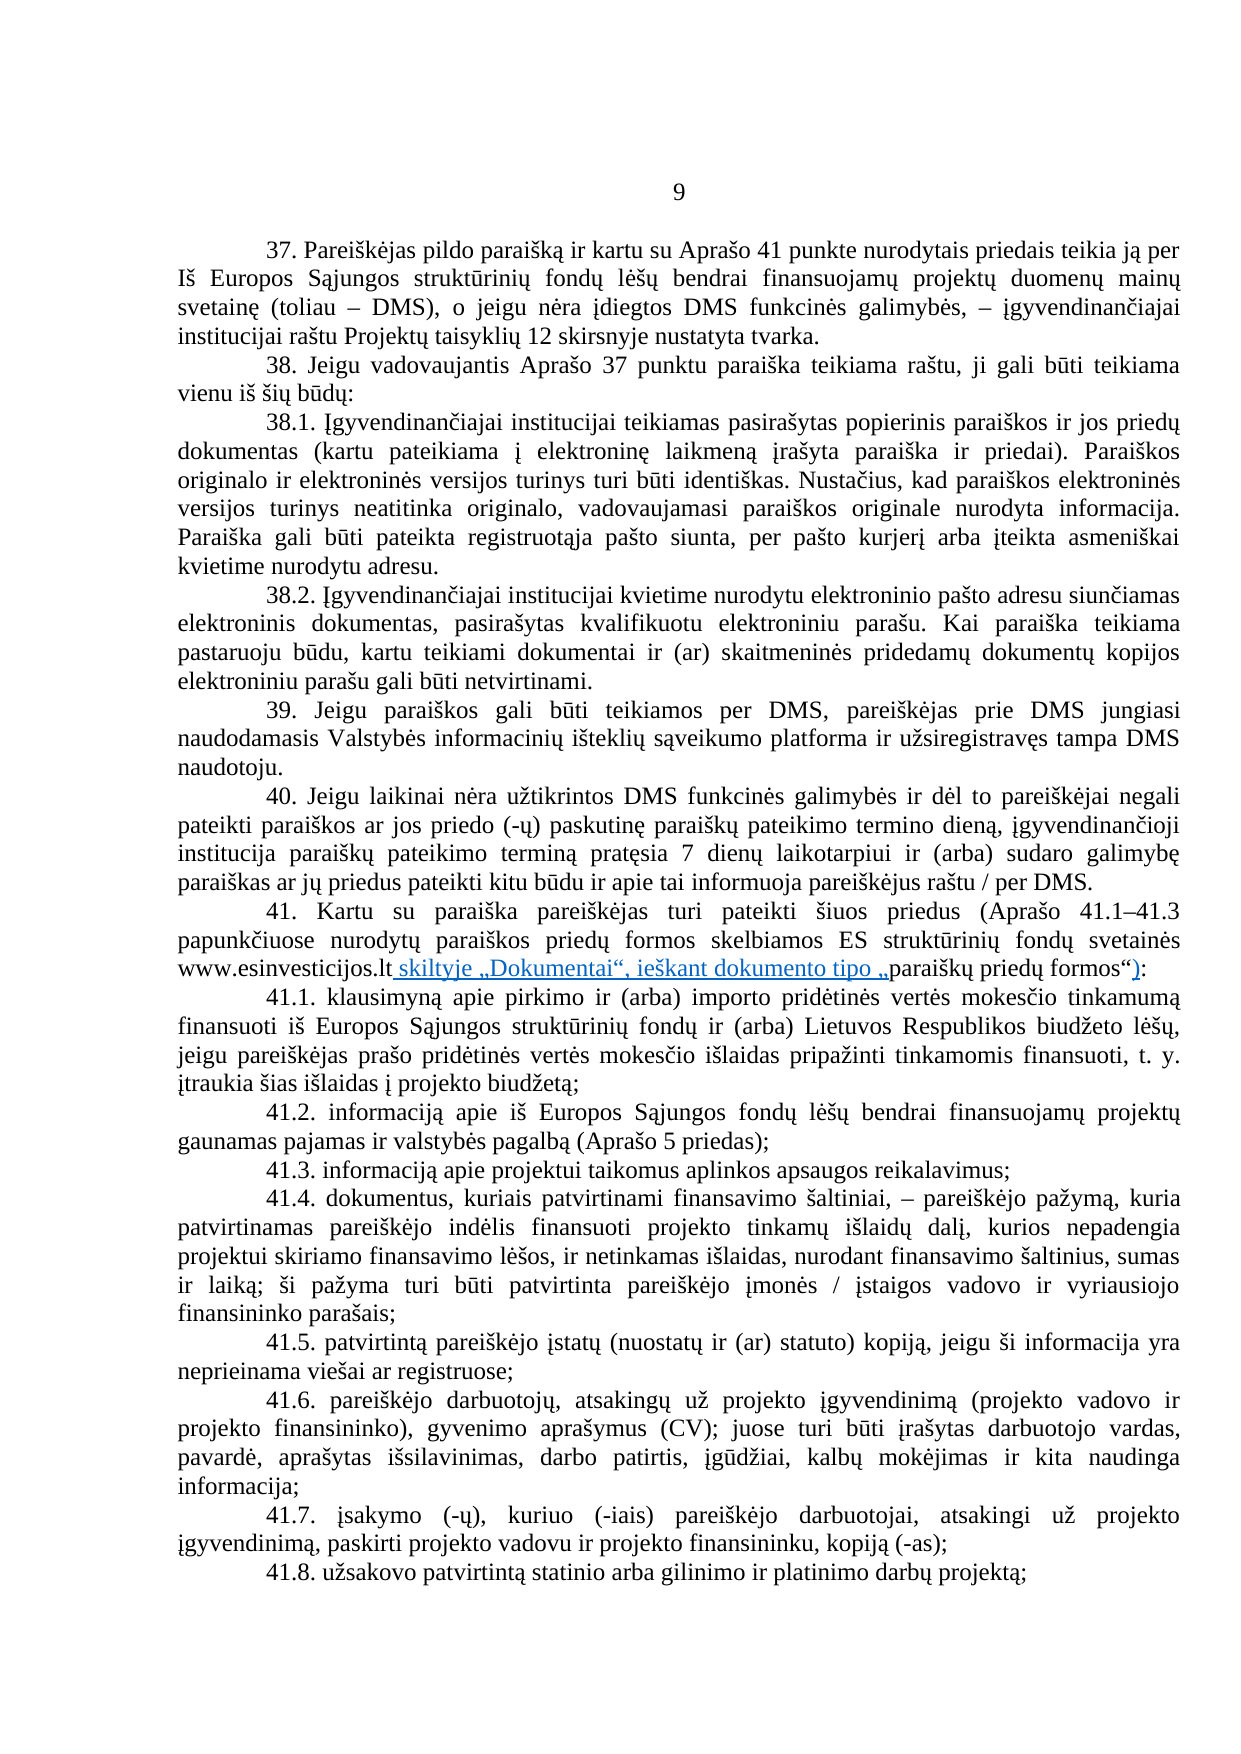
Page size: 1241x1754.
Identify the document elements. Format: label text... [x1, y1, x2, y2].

text 37. Pareiškėjas pildo paraišką ir kartu su Aprašo 41 punkte nurodytais priedais teikia ją per Iš Europos Sąjungos struktūrinių fondų lėšų bendrai finansuojamų projektų duomenų mainų svetainę (toliau – DMS), o jeigu nėra įdiegtos DMS funkcinės galimybės, – įgyvendinančiajai institucijai raštu Projektų taisyklių 12 skirsnyje nustatyta tvarka. [177, 235, 1181, 350]
text 41.3. informaciją apie projektui taikomus aplinkos apsaugos reikalavimus; [177, 1155, 1181, 1183]
text 41.2. informaciją apie iš Europos Sąjungos fondų lėšų bendrai finansuojamų projektų gaunamas pajamas ir valstybės pagalbą (Aprašo 5 priedas); [177, 1097, 1181, 1155]
text 39. Jeigu paraiškos gali būti teikiamos per DMS, pareiškėjas prie DMS jungiasi naudodamasis Valstybės informacinių išteklių sąveikumo platforma ir užsiregistravęs tampa DMS naudotoju. [177, 695, 1181, 781]
text 41.8. užsakovo patvirtintą statinio arba gilinimo ir platinimo darbų projektą; [177, 1557, 1181, 1586]
text 41.6. pareiškėjo darbuotojų, atsakingų už projekto įgyvendinimą (projekto vadovo ir projekto finansininko), gyvenimo aprašymus (CV); juose turi būti įrašytas darbuotojo vardas, pavardė, aprašytas išsilavinimas, darbo patirtis, įgūdžiai, kalbų mokėjimas ir kita naudinga informacija; [177, 1385, 1181, 1500]
text 41. Kartu su paraiška pareiškėjas turi pateikti šiuos priedus (Aprašo 41.1–41.3 papunkčiuose nurodytų paraiškos priedų formos skelbiamos ES struktūrinių fondų svetainės www.esinvesticijos.lt skiltyje „Dokumentai“, ieškant dokumento tipo „paraiškų priedų formos“): [177, 896, 1181, 982]
text 41.4. dokumentus, kuriais patvirtinami finansavimo šaltiniai, – pareiškėjo pažymą, kuria patvirtinamas pareiškėjo indėlis finansuoti projekto tinkamų išlaidų dalį, kurios nepadengia projektui skiriamo finansavimo lėšos, ir netinkamas išlaidas, nurodant finansavimo šaltinius, sumas ir laiką; ši pažyma turi būti patvirtinta pareiškėjo įmonės / įstaigos vadovo ir vyriausiojo finansininko parašais; [177, 1183, 1181, 1327]
text 41.5. patvirtintą pareiškėjo įstatų (nuostatų ir (ar) statuto) kopiją, jeigu ši informacija yra neprieinama viešai ar registruose; [177, 1327, 1181, 1385]
text 38.2. Įgyvendinančiajai institucijai kvietime nurodytu elektroninio pašto adresu siunčiamas elektroninis dokumentas, pasirašytas kvalifikuotu elektroniniu parašu. Kai paraiška teikiama pastaruoju būdu, kartu teikiami dokumentai ir (ar) skaitmeninės pridedamų dokumentų kopijos elektroniniu parašu gali būti netvirtinami. [177, 580, 1181, 695]
text 41.1. klausimyną apie pirkimo ir (arba) importo pridėtinės vertės mokesčio tinkamumą finansuoti iš Europos Sąjungos struktūrinių fondų ir (arba) Lietuvos Respublikos biudžeto lėšų, jeigu pareiškėjas prašo pridėtinės vertės mokesčio išlaidas pripažinti tinkamomis finansuoti, t. y. įtraukia šias išlaidas į projekto biudžetą; [177, 982, 1181, 1097]
text 38. Jeigu vadovaujantis Aprašo 37 punktu paraiška teikiama raštu, ji gali būti teikiama vienu iš šių būdų: [177, 350, 1181, 407]
text 41.7. įsakymo (-ų), kuriuo (-iais) pareiškėjo darbuotojai, atsakingi už projekto įgyvendinimą, paskirti projekto vadovu ir projekto finansininku, kopiją (-as); [177, 1500, 1181, 1557]
text 40. Jeigu laikinai nėra užtikrintos DMS funkcinės galimybės ir dėl to pareiškėjai negali pateikti paraiškos ar jos priedo (-ų) paskutinę paraiškų pateikimo termino dieną, įgyvendinančioji institucija paraiškų pateikimo terminą pratęsia 7 dienų laikotarpiui ir (arba) sudaro galimybę paraiškas ar jų priedus pateikti kitu būdu ir apie tai informuoja pareiškėjus raštu / per DMS. [177, 781, 1181, 896]
text 38.1. Įgyvendinančiajai institucijai teikiamas pasirašytas popierinis paraiškos ir jos priedų dokumentas (kartu pateikiama į elektroninę laikmeną įrašyta paraiška ir priedai). Paraiškos originalo ir elektroninės versijos turinys turi būti identiškas. Nustačius, kad paraiškos elektroninės versijos turinys neatitinka originalo, vadovaujamasi paraiškos originale nurodyta informacija. Paraiška gali būti pateikta registruotąja pašto siunta, per pašto kurjerį arba įteikta asmeniškai kvietime nurodytu adresu. [177, 407, 1181, 580]
